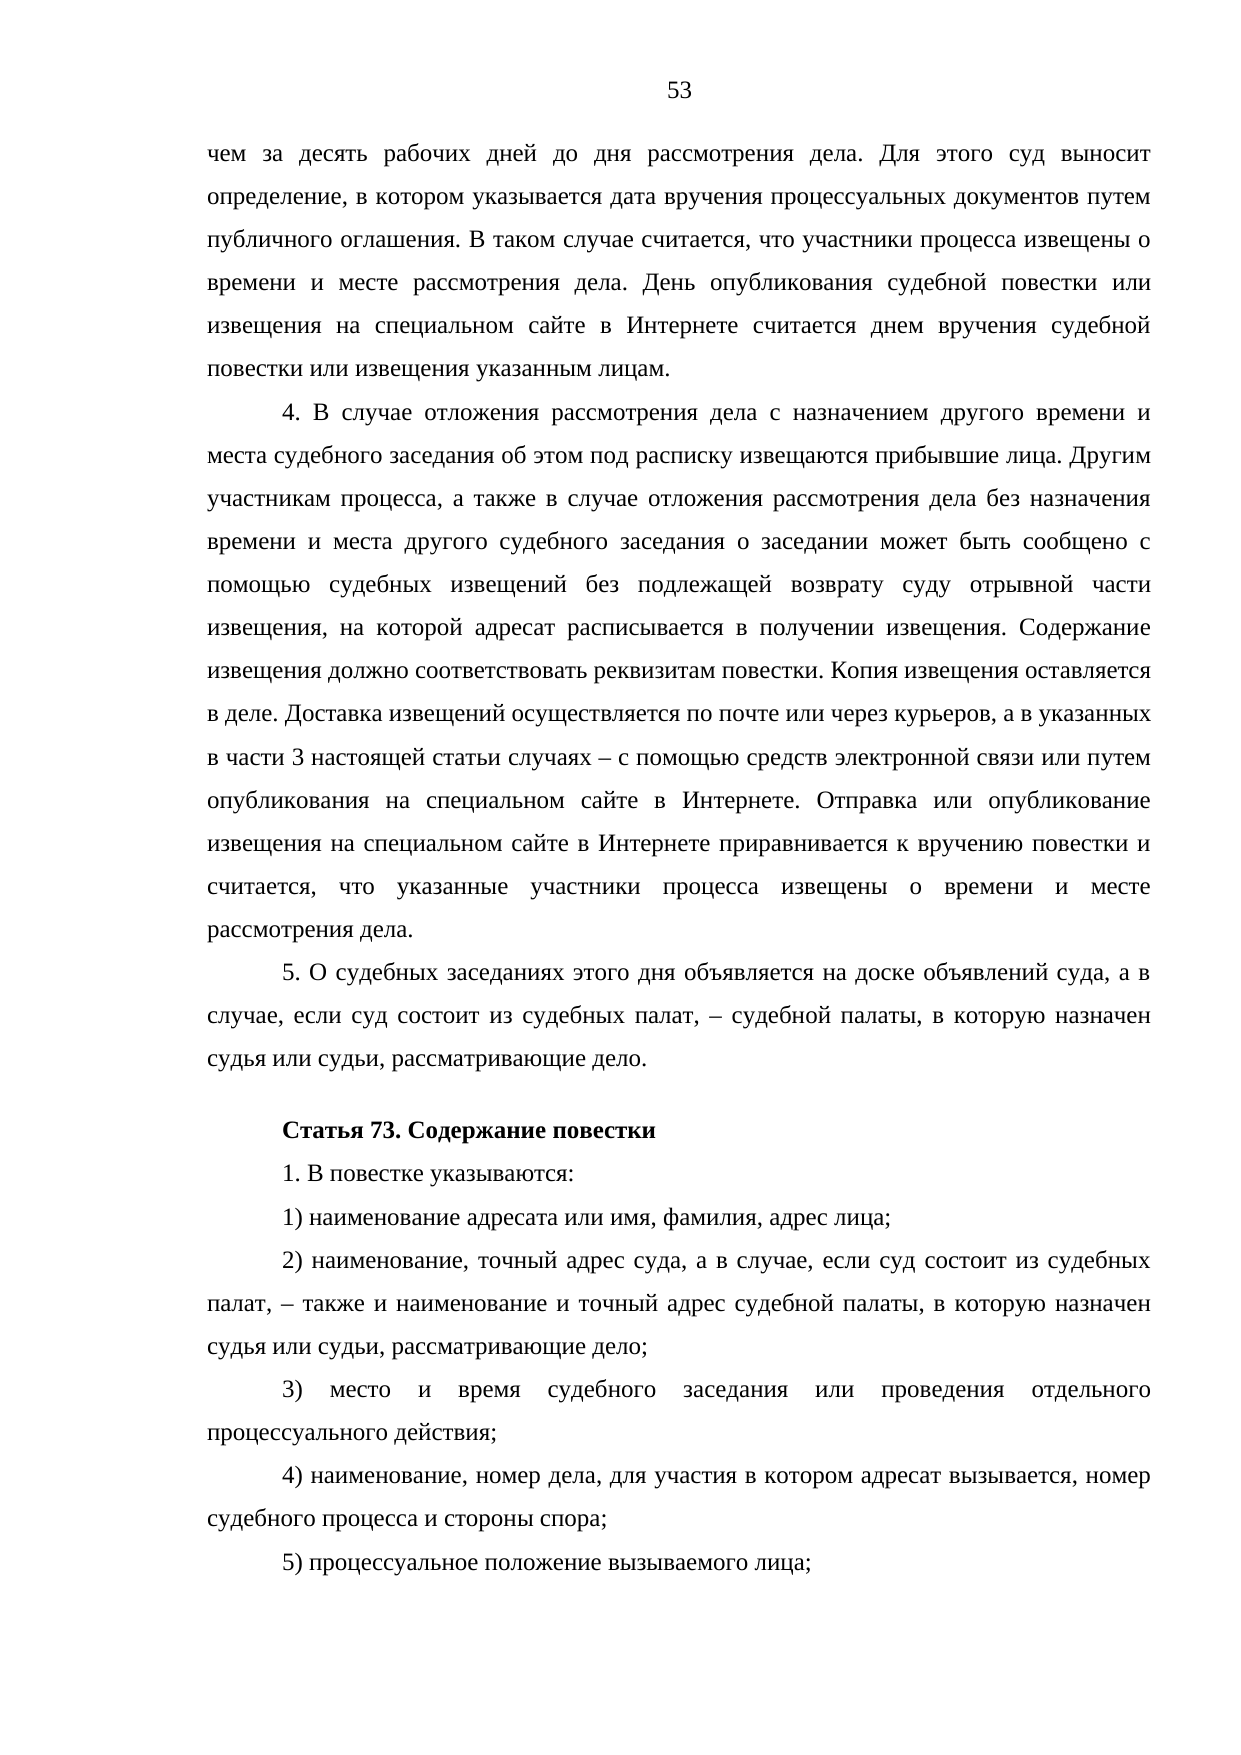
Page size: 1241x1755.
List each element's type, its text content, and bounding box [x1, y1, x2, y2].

text 2) наименование, точный адрес суда, а в случае, если суд состоит из судебных палат, – также и наименование и точный адрес судебной палаты, в которую назначен судья или судьи, рассматривающие дело; [207, 1245, 1152, 1360]
text чем за десять рабочих дней до дня рассмотрения дела. Для этого суд выносит определение, в котором указывается дата вручения процессуальных документов путем публичного оглашения. В таком случае считается, что участники процесса извещены о времени и месте рассмотрения дела. День опубликования судебной повестки или извещения на специальном сайте в Интернете считается днем вручения судебной повестки или извещения указанным лицам. [207, 138, 1152, 382]
text 1. В повестке указываются: [207, 1158, 1152, 1187]
text 4) наименование, номер дела, для участия в котором адресат вызывается, номер судебного процесса и стороны спора; [207, 1460, 1152, 1532]
text 3) место и время судебного заседания или проведения отдельного процессуального действия; [207, 1374, 1152, 1446]
text Статья 73. Содержание повестки [207, 1115, 1152, 1144]
text 1) наименование адресата или имя, фамилия, адрес лица; [207, 1202, 1152, 1230]
text 5) процессуальное положение вызываемого лица; [207, 1547, 1152, 1575]
text 4. В случае отложения рассмотрения дела с назначением другого времени и места судебного заседания об этом под расписку извещаются прибывшие лица. Другим участникам процесса, а также в случае отложения рассмотрения дела без назначения времени и места другого судебного заседания о заседании может быть сообщено с помощью судебных извещений без подлежащей возврату суду отрывной части извещения, на которой адресат расписывается в получении извещения. Содержание извещения должно соответствовать реквизитам повестки. Копия извещения оставляется в деле. Доставка извещений осуществляется по почте или через курьеров, а в указанных в части 3 настоящей статьи случаях – с помощью средств электронной связи или путем опубликования на специальном сайте в Интернете. Отправка или опубликование извещения на специальном сайте в Интернете приравнивается к вручению повестки и считается, что указанные участники процесса извещены о времени и месте рассмотрения дела. [207, 397, 1152, 943]
text 5. О судебных заседаниях этого дня объявляется на доске объявлений суда, а в случае, если суд состоит из судебных палат, – судебной палаты, в которую назначен судья или судьи, рассматривающие дело. [207, 957, 1152, 1072]
